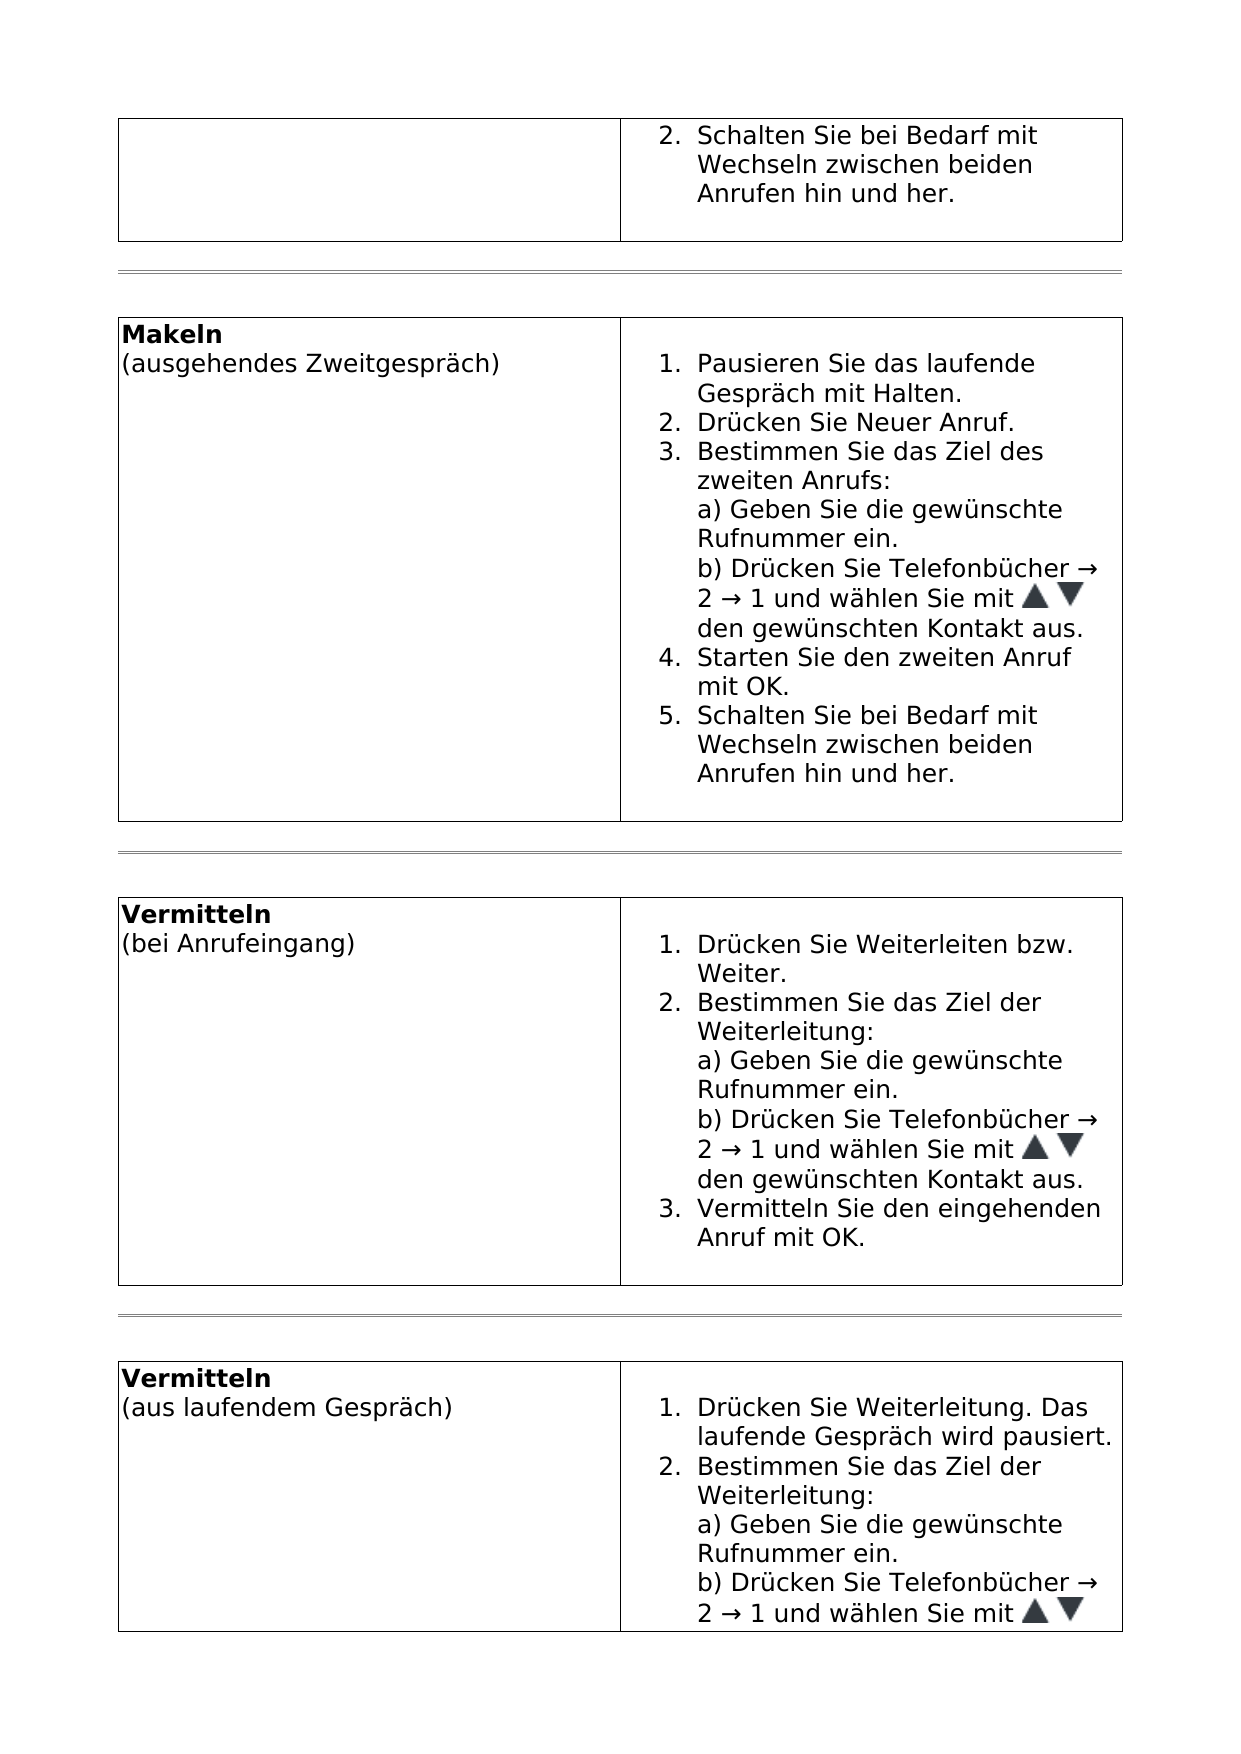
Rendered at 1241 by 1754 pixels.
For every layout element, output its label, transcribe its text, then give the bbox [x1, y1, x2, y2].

table_header Vermitteln (aus laufendem Gespräch) [119, 1362, 620, 1631]
table_header [119, 119, 620, 241]
table_header Vermitteln (bei Anrufeingang) [119, 898, 620, 1285]
table_header Pausieren Sie das laufende Gespräch mit Halten. Drücken Sie Neuer Anruf. Bestimmen Sie das Ziel des zweiten Anrufs: a) Geben Sie die gewünschte Rufnummer ein. b) Drücken Sie Telefonbücher → 2 → 1 und wählen Sie mit den gewünschten Kontakt aus. Starten Sie den zweiten Anruf mit OK. Schalten Sie bei Bedarf mit Wechseln zwischen beiden Anrufen hin und her. [621, 318, 1122, 821]
picture [1021, 582, 1085, 608]
table_header Drücken Sie Weiterleitung. Das laufende Gespräch wird pausiert. Bestimmen Sie das Ziel der Weiterleitung: a) Geben Sie die gewünschte Rufnummer ein. b) Drücken Sie Telefonbücher → 2 → 1 und wählen Sie mit [621, 1362, 1122, 1631]
table_header Makeln (ausgehendes Zweitgespräch) [119, 318, 620, 821]
table_header Holen Sie das eingehende Gespräch mit Annehmen bzw. Antworten heran. Das laufende Gespräch wird pausiert. Schalten Sie bei Bedarf mit Wechseln zwischen beiden Anrufen hin und her. [621, 119, 1122, 241]
picture [1021, 1133, 1085, 1159]
picture [1021, 1597, 1085, 1623]
table_header Drücken Sie Weiterleiten bzw. Weiter. Bestimmen Sie das Ziel der Weiterleitung: a) Geben Sie die gewünschte Rufnummer ein. b) Drücken Sie Telefonbücher → 2 → 1 und wählen Sie mit den gewünschten Kontakt aus. Vermitteln Sie den eingehenden Anruf mit OK. [621, 898, 1122, 1285]
